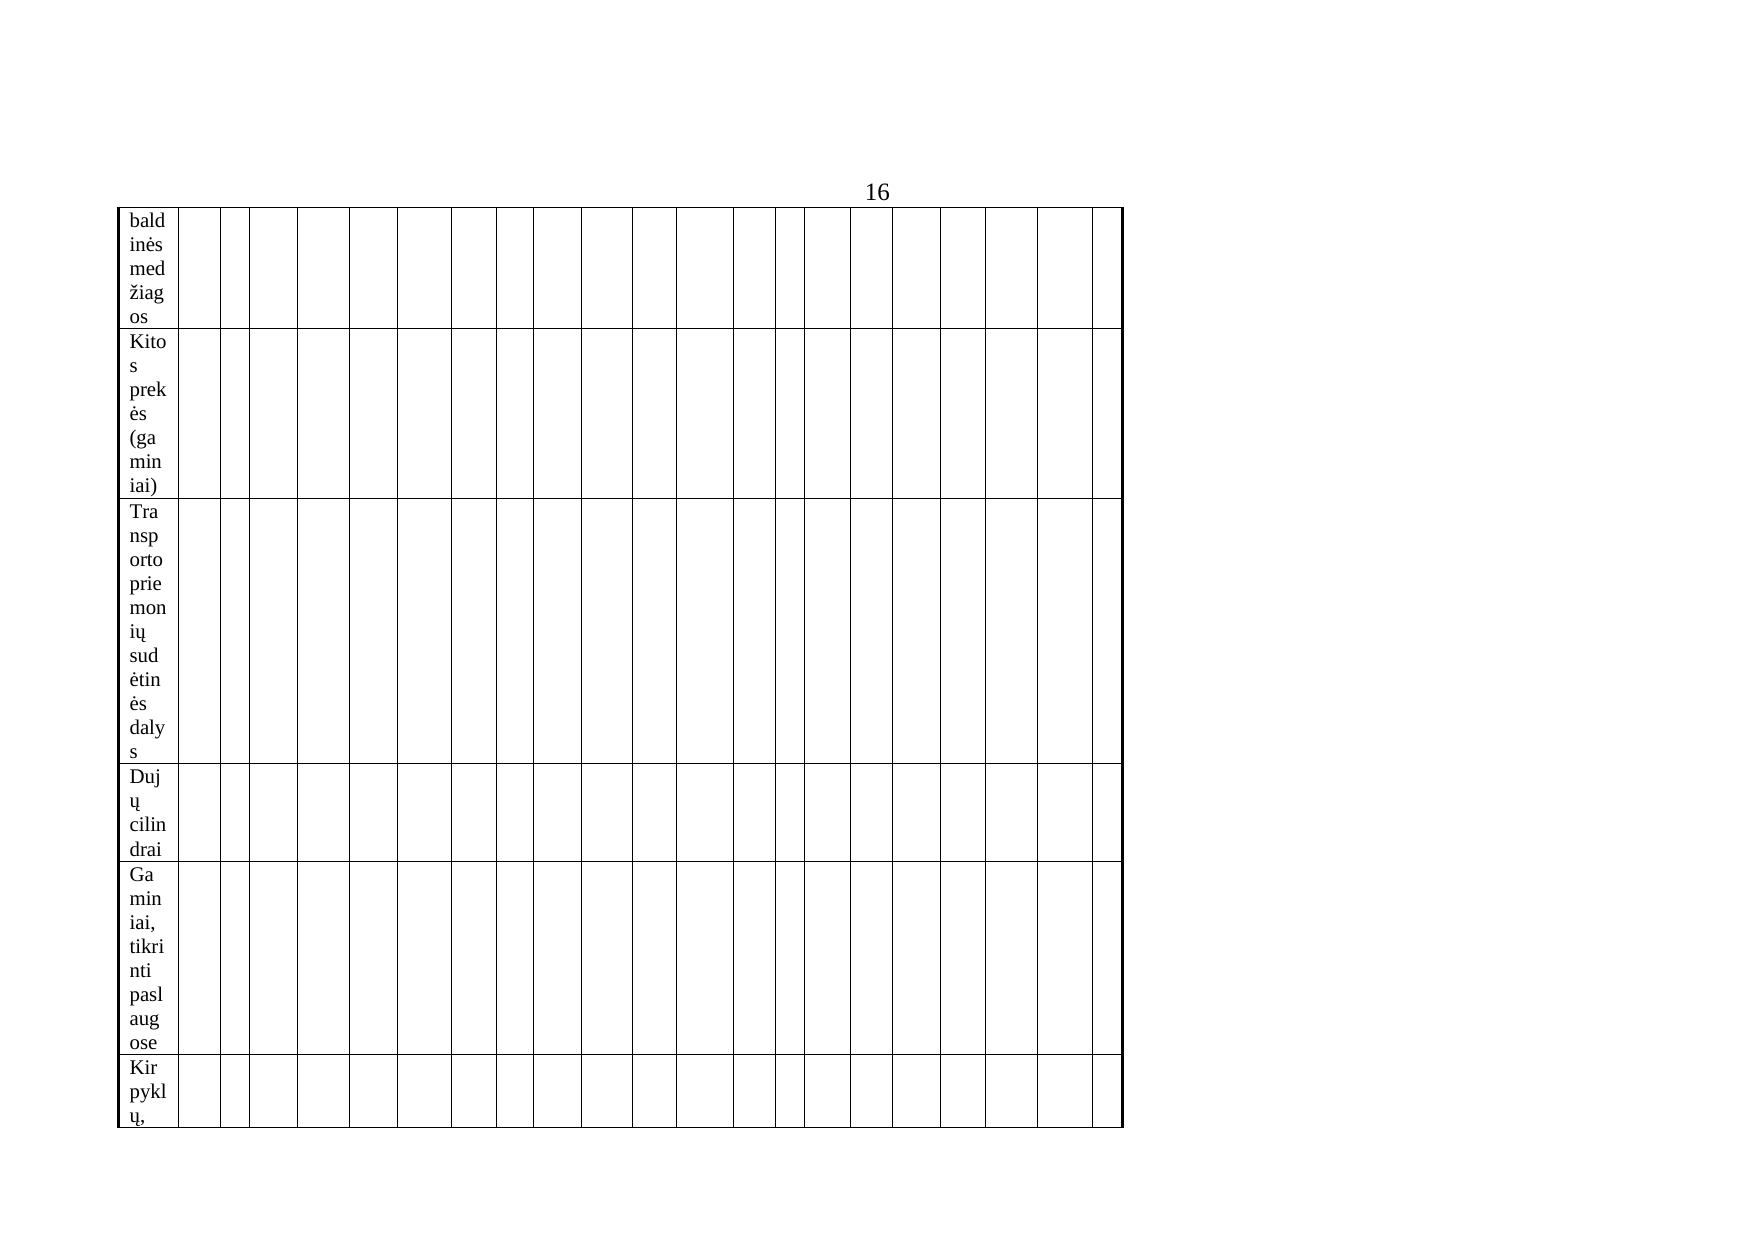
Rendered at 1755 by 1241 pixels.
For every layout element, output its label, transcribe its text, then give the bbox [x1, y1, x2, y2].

table_cell [986, 1055, 1037, 1127]
table_cell [677, 764, 733, 861]
table_cell [221, 862, 249, 1054]
table_cell [179, 329, 220, 497]
table_cell [582, 764, 632, 861]
table_cell [250, 208, 297, 328]
table_cell [986, 862, 1037, 1054]
table_cell [179, 862, 220, 1054]
table_cell [893, 862, 940, 1054]
table_cell [350, 1055, 397, 1127]
table_cell [250, 499, 297, 763]
table_cell Kirpyklų, [120, 1055, 178, 1127]
table_cell [298, 208, 349, 328]
table_cell [677, 208, 733, 328]
table_cell [497, 499, 533, 763]
table_cell [1038, 208, 1092, 328]
table_cell [221, 208, 249, 328]
table_cell [398, 329, 451, 497]
table_cell [734, 208, 775, 328]
table_cell [805, 499, 850, 763]
table_cell [452, 764, 496, 861]
table_cell [350, 499, 397, 763]
table_cell [497, 764, 533, 861]
table_cell [851, 862, 892, 1054]
table_cell [452, 329, 496, 497]
table_cell [250, 329, 297, 497]
table_cell [893, 208, 940, 328]
table_cell [633, 1055, 676, 1127]
table_cell [851, 329, 892, 497]
table_cell [497, 208, 533, 328]
table_cell [298, 329, 349, 497]
table_cell [677, 862, 733, 1054]
table_cell [534, 329, 581, 497]
table_cell [497, 862, 533, 1054]
table_cell Dujų cilindrai [120, 764, 178, 861]
table_cell [805, 764, 850, 861]
table_cell [582, 329, 632, 497]
table_cell [1038, 764, 1092, 861]
table_cell [398, 764, 451, 861]
table_cell [734, 499, 775, 763]
table_cell [1093, 329, 1121, 497]
table_cell [986, 764, 1037, 861]
table_cell [941, 329, 985, 497]
table_cell [941, 208, 985, 328]
table_cell [986, 208, 1037, 328]
table_cell [534, 208, 581, 328]
table_cell [805, 329, 850, 497]
table_cell Gaminiai, tikrinti paslaugose [120, 862, 178, 1054]
table_cell [1038, 862, 1092, 1054]
table_cell [221, 499, 249, 763]
table_cell [452, 499, 496, 763]
table_cell [893, 499, 940, 763]
table_cell [633, 499, 676, 763]
table_cell [776, 329, 804, 497]
table_cell [941, 1055, 985, 1127]
table_cell [179, 764, 220, 861]
table_cell [534, 862, 581, 1054]
table_cell [633, 862, 676, 1054]
table_cell [452, 1055, 496, 1127]
table_cell [221, 329, 249, 497]
table_cell [941, 499, 985, 763]
table_cell [1093, 862, 1121, 1054]
table_cell baldinės medžiagos [120, 208, 178, 328]
table_cell [398, 208, 451, 328]
table_cell [633, 329, 676, 497]
table_cell [350, 862, 397, 1054]
table_cell [776, 208, 804, 328]
table_cell [941, 764, 985, 861]
table_cell [221, 764, 249, 861]
table_cell [582, 862, 632, 1054]
table_cell [250, 862, 297, 1054]
table_cell [452, 208, 496, 328]
table_cell [497, 329, 533, 497]
table_cell [776, 499, 804, 763]
table_cell [893, 329, 940, 497]
table_cell [851, 499, 892, 763]
table_cell [1093, 764, 1121, 861]
table_cell [250, 1055, 297, 1127]
table_cell [1093, 499, 1121, 763]
table_cell [350, 764, 397, 861]
table_cell [534, 1055, 581, 1127]
table_cell [677, 499, 733, 763]
table_cell [851, 208, 892, 328]
table_cell [298, 499, 349, 763]
table_cell [851, 1055, 892, 1127]
table_cell [398, 499, 451, 763]
table_cell Transporto priemonių sudėtinės dalys [120, 499, 178, 763]
table_cell [534, 499, 581, 763]
table_cell [298, 764, 349, 861]
table_cell [298, 1055, 349, 1127]
table_cell [851, 764, 892, 861]
table_cell [986, 329, 1037, 497]
table_cell [776, 862, 804, 1054]
table_cell [221, 1055, 249, 1127]
table_cell [1038, 1055, 1092, 1127]
table_cell [298, 862, 349, 1054]
table_cell [179, 208, 220, 328]
table_cell [582, 1055, 632, 1127]
table_cell [734, 329, 775, 497]
table_cell [633, 764, 676, 861]
table_cell [179, 1055, 220, 1127]
table_cell [805, 208, 850, 328]
table_cell [582, 499, 632, 763]
table_cell [805, 862, 850, 1054]
table_cell [1038, 499, 1092, 763]
table_cell [582, 208, 632, 328]
table_cell [350, 329, 397, 497]
table_cell [179, 499, 220, 763]
table_cell [677, 329, 733, 497]
table_cell [776, 764, 804, 861]
table_cell [1038, 329, 1092, 497]
table_cell [350, 208, 397, 328]
table_cell [734, 1055, 775, 1127]
table_cell [734, 764, 775, 861]
table_cell [398, 1055, 451, 1127]
table_cell [633, 208, 676, 328]
table_cell [1093, 208, 1121, 328]
table_cell [534, 764, 581, 861]
table_cell [398, 862, 451, 1054]
table_cell [805, 1055, 850, 1127]
table_cell [893, 1055, 940, 1127]
table_cell [452, 862, 496, 1054]
table_cell [677, 1055, 733, 1127]
table_cell [734, 862, 775, 1054]
table_cell [497, 1055, 533, 1127]
table_cell [986, 499, 1037, 763]
table_cell [1093, 1055, 1121, 1127]
table_cell [941, 862, 985, 1054]
table_cell [776, 1055, 804, 1127]
table_cell [250, 764, 297, 861]
table_cell [893, 764, 940, 861]
table_cell Kitos prekės (gaminiai) [120, 329, 178, 497]
